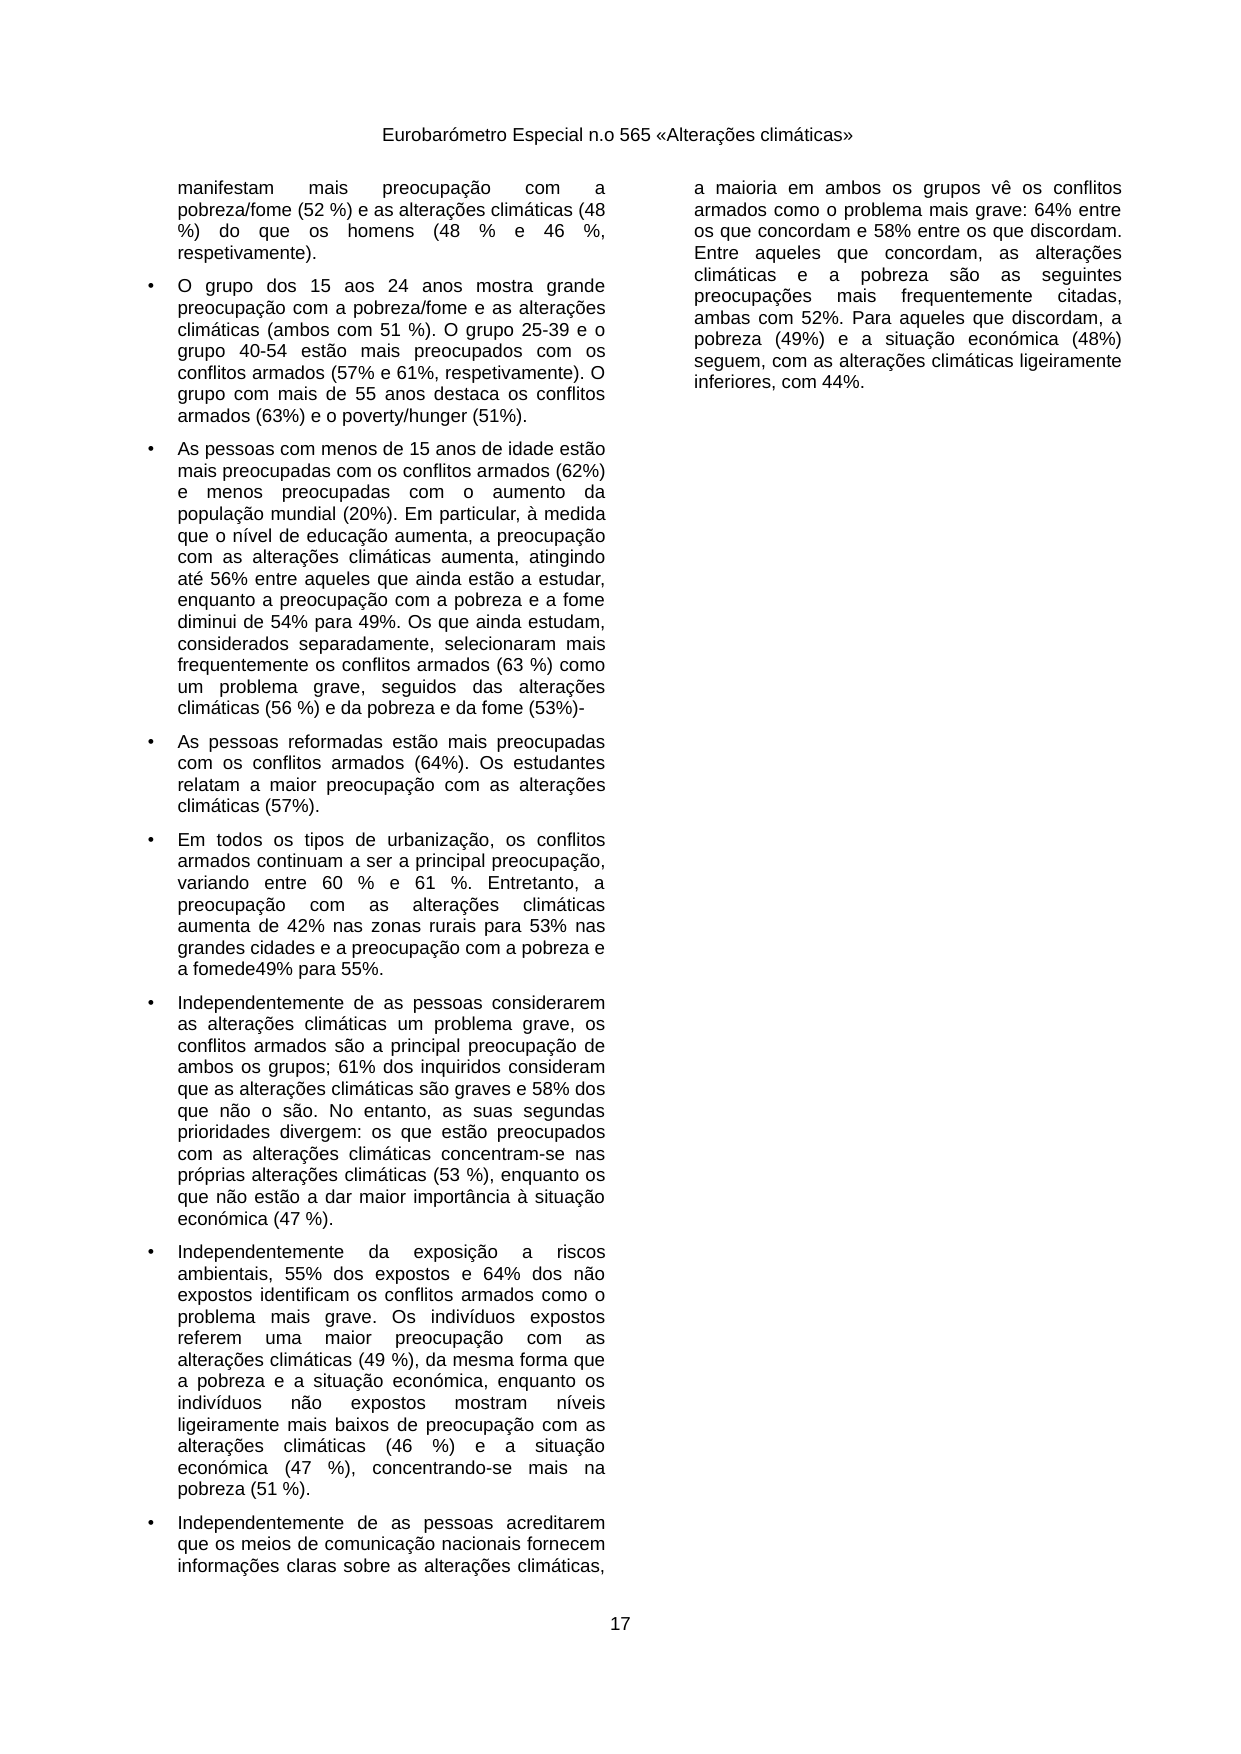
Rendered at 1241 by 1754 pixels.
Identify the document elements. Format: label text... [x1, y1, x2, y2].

list As pessoas reformadas estão mais preocupadas com os conflitos armados (64%). Os estudantes relatam a maior preocupação com as alterações climáticas (57%). [148, 730, 605, 817]
list Independentemente da exposição a riscos ambientais, 55% dos expostos e 64% dos não expostos identificam os conflitos armados como o problema mais grave. Os indivíduos expostos referem uma maior preocupação com as alterações climáticas (49 %), da mesma forma que a pobreza e a situação económica, enquanto os indivíduos não expostos mostram níveis ligeiramente mais baixos de preocupação com as alterações climáticas (46 %) e a situação económica (47 %), concentrando-se mais na pobreza (51 %). [148, 1241, 605, 1499]
list manifestam mais preocupação com a pobreza/fome (52 %) e as alterações climáticas (48 %) do que os homens (48 % e 46 %, respetivamente). [148, 177, 605, 263]
list Em todos os tipos de urbanização, os conflitos armados continuam a ser a principal preocupação, variando entre 60 % e 61 %. Entretanto, a preocupação com as alterações climáticas aumenta de 42% nas zonas rurais para 53% nas grandes cidades e a preocupação com a pobreza e a fomede49% para 55%. [148, 829, 605, 980]
list Independentemente de as pessoas acreditarem que os meios de comunicação nacionais fornecem informações claras sobre as alterações climáticas, [148, 1511, 605, 1576]
list As pessoas com menos de 15 anos de idade estão mais preocupadas com os conflitos armados (62%) e menos preocupadas com o aumento da população mundial (20%). Em particular, à medida que o nível de educação aumenta, a preocupação com as alterações climáticas aumenta, atingindo até 56% entre aqueles que ainda estão a estudar, enquanto a preocupação com a pobreza e a fome diminui de 54% para 49%. Os que ainda estudam, considerados separadamente, selecionaram mais frequentemente os conflitos armados (63 %) como um problema grave, seguidos das alterações climáticas (56 %) e da pobreza e da fome (53%)- [148, 438, 605, 718]
list a maioria em ambos os grupos vê os conflitos armados como o problema mais grave: 64% entre os que concordam e 58% entre os que discordam. Entre aqueles que concordam, as alterações climáticas e a pobreza são as seguintes preocupações mais frequentemente citadas, ambas com 52%. Para aqueles que discordam, a pobreza (49%) e a situação económica (48%) seguem, com as alterações climáticas ligeiramente inferiores, com 44%. [664, 177, 1122, 393]
list O grupo dos 15 aos 24 anos mostra grande preocupação com a pobreza/fome e as alterações climáticas (ambos com 51 %). O grupo 25-39 e o grupo 40-54 estão mais preocupados com os conflitos armados (57% e 61%, respetivamente). O grupo com mais de 55 anos destaca os conflitos armados (63%) e o poverty/hunger (51%). [148, 275, 605, 426]
list Independentemente de as pessoas considerarem as alterações climáticas um problema grave, os conflitos armados são a principal preocupação de ambos os grupos; 61% dos inquiridos consideram que as alterações climáticas são graves e 58% dos que não o são. No entanto, as suas segundas prioridades divergem: os que estão preocupados com as alterações climáticas concentram-se nas próprias alterações climáticas (53 %), enquanto os que não estão a dar maior importância à situação económica (47 %). [148, 992, 605, 1229]
